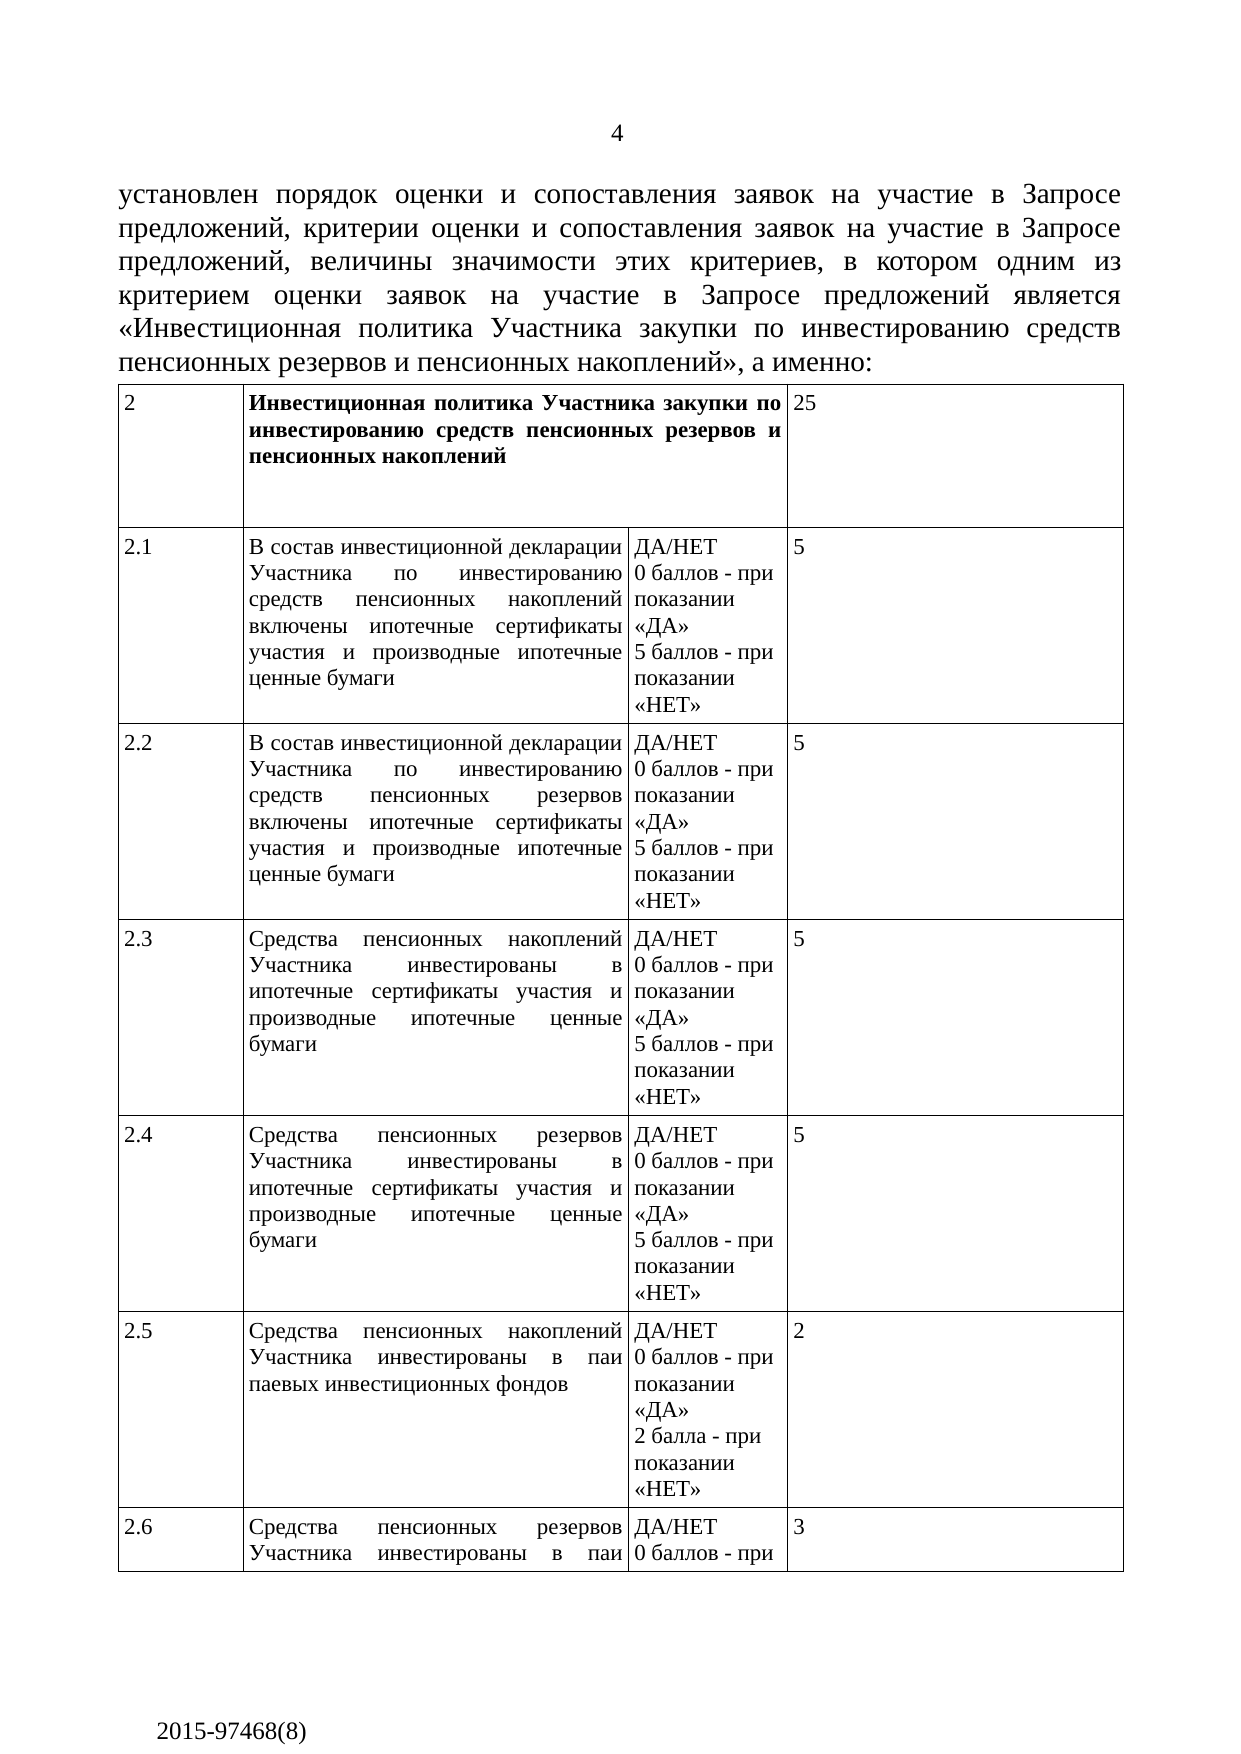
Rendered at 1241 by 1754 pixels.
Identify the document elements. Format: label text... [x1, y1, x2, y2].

table_cell 5 [788, 528, 1123, 723]
table_cell 2.2 [119, 724, 243, 919]
text установлен порядок оценки и сопоставления заявок на участие в Запросе предложений, критерии оценки и сопоставления заявок на участие в Запросе предложений, величины значимости этих критериев, в котором одним из критерием оценки заявок на участие в Запросе предложений является «Инвестиционная политика Участника закупки по инвестированию средств пенсионных резервов и пенсионных накоплений», а именно: [118, 176, 1122, 378]
table_cell 2.5 [119, 1312, 243, 1507]
table_cell Средства пенсионных резервов Участника инвестированы в ипотечные сертификаты участия и производные ипотечные ценные бумаги [244, 1116, 628, 1311]
table_header 25 [788, 385, 1123, 527]
table_cell ДА/НЕТ 0 баллов - при показании «ДА» 5 баллов - при показании «НЕТ» [629, 1116, 787, 1311]
table_cell Средства пенсионных резервов Участника инвестированы в паи [244, 1508, 628, 1571]
table_cell 2.1 [119, 528, 243, 723]
table_cell ДА/НЕТ 0 баллов - при показании «ДА» 2 балла - при показании «НЕТ» [629, 1312, 787, 1507]
table_cell 2.6 [119, 1508, 243, 1571]
table_cell ДА/НЕТ 0 баллов - при показании «ДА» 5 баллов - при показании «НЕТ» [629, 724, 787, 919]
table_cell ДА/НЕТ 0 баллов - при показании «ДА» 5 баллов - при показании «НЕТ» [629, 528, 787, 723]
table_cell 2.3 [119, 920, 243, 1115]
table_header 2 [119, 385, 243, 527]
table_cell В состав инвестиционной декларации Участника по инвестированию средств пенсионных резервов включены ипотечные сертификаты участия и производные ипотечные ценные бумаги [244, 724, 628, 919]
table_cell Средства пенсионных накоплений Участника инвестированы в паи паевых инвестиционных фондов [244, 1312, 628, 1507]
table_cell ДА/НЕТ 0 баллов - при [629, 1508, 787, 1571]
table_cell ДА/НЕТ 0 баллов - при показании «ДА» 5 баллов - при показании «НЕТ» [629, 920, 787, 1115]
table_cell 5 [788, 920, 1123, 1115]
table_header Инвестиционная политика Участника закупки по инвестированию средств пенсионных резервов и пенсионных накоплений [244, 385, 787, 527]
table_cell 2.4 [119, 1116, 243, 1311]
table_cell Средства пенсионных накоплений Участника инвестированы в ипотечные сертификаты участия и производные ипотечные ценные бумаги [244, 920, 628, 1115]
table_cell 3 [788, 1508, 1123, 1571]
table_cell 5 [788, 1116, 1123, 1311]
table_cell 5 [788, 724, 1123, 919]
table_cell В состав инвестиционной декларации Участника по инвестированию средств пенсионных накоплений включены ипотечные сертификаты участия и производные ипотечные ценные бумаги [244, 528, 628, 723]
table_cell 2 [788, 1312, 1123, 1507]
